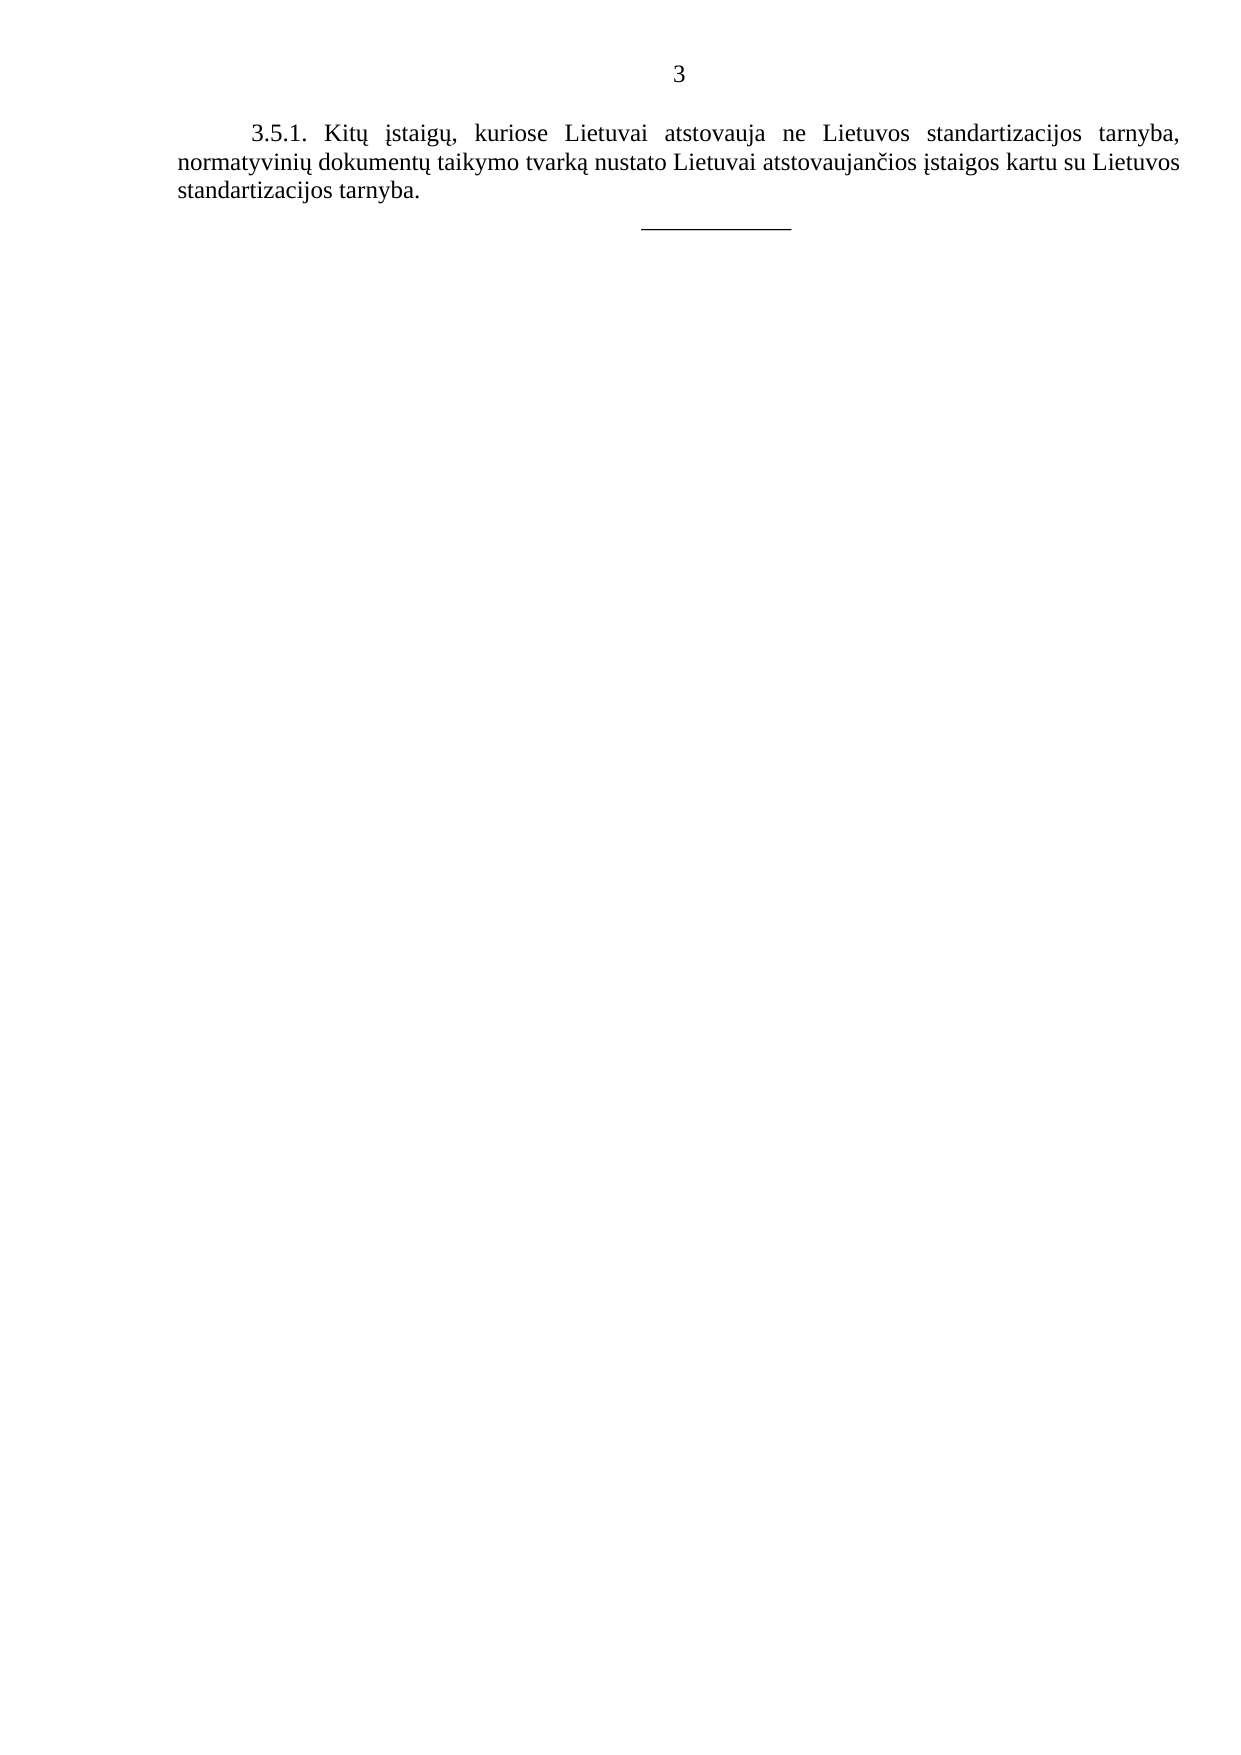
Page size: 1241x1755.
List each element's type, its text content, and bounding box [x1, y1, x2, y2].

text 3.5.1. Kitų įstaigų, kuriose Lietuvai atstovauja ne Lietuvos standartizacijos tarnyba, normatyvinių dokumentų taikymo tvarką nustato Lietuvai atstovaujančios įstaigos kartu su Lietuvos standartizacijos tarnyba. [177, 118, 1181, 204]
text ____________ [177, 204, 1181, 233]
